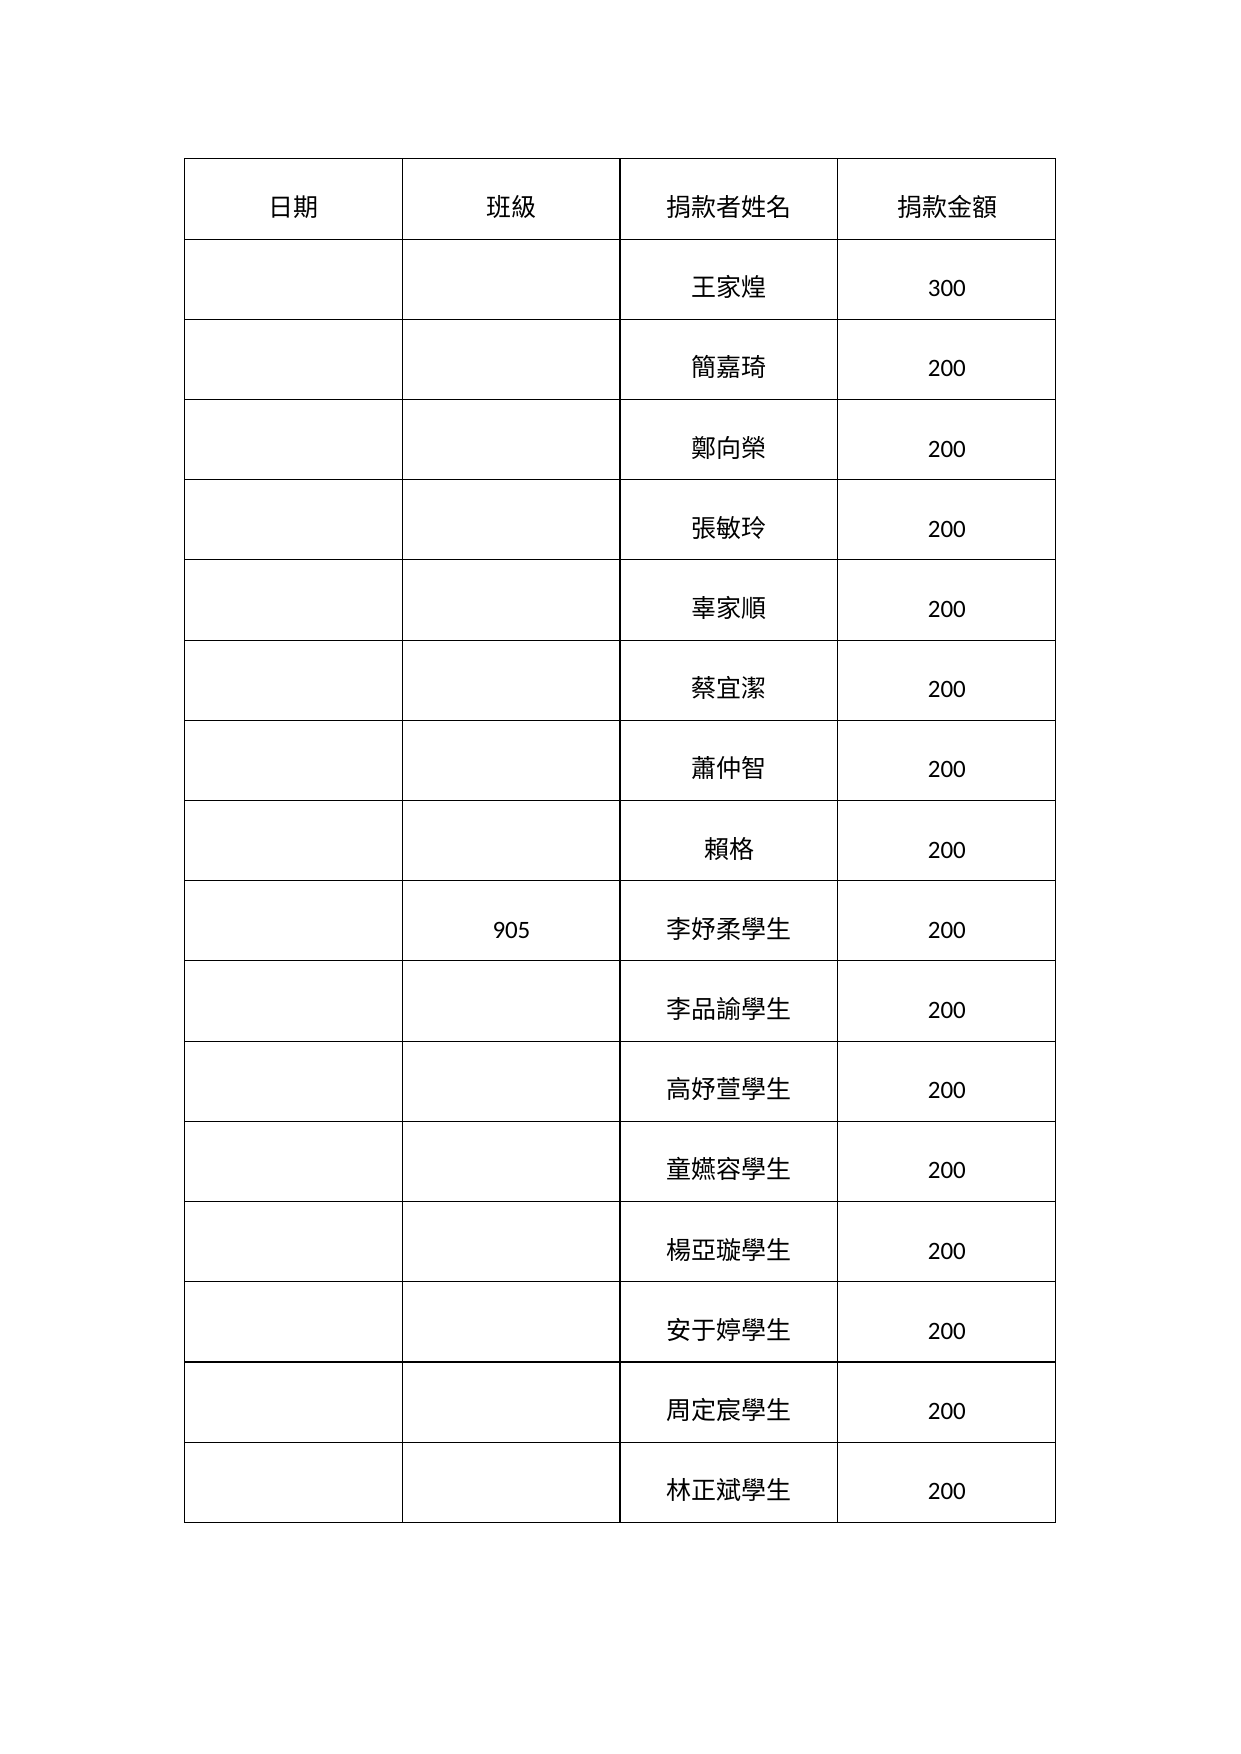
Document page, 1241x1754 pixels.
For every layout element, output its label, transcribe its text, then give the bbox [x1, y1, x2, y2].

table_cell [185, 480, 402, 559]
table_cell [185, 721, 402, 800]
table_cell 905 [403, 881, 619, 960]
table_cell [185, 1282, 402, 1361]
table_header 捐款者姓名 [621, 159, 837, 238]
table_cell [403, 480, 619, 559]
table_cell [185, 400, 402, 479]
table_cell 200 [838, 721, 1055, 800]
table_cell [403, 961, 619, 1041]
table_cell 蔡宜潔 [621, 641, 837, 720]
table_cell [403, 1042, 619, 1121]
table_cell 王家煌 [621, 240, 837, 319]
table_cell 林正斌學生 [621, 1443, 837, 1522]
table_cell [185, 961, 402, 1041]
table_cell [403, 320, 619, 399]
table_cell [403, 1443, 619, 1522]
table_cell 蕭仲智 [621, 721, 837, 800]
table_header 日期 [185, 159, 402, 238]
table_cell [403, 240, 619, 319]
table_cell 200 [838, 881, 1055, 960]
table_cell 200 [838, 1282, 1055, 1361]
table_cell [185, 1202, 402, 1281]
table_cell 200 [838, 801, 1055, 880]
table_cell [403, 1363, 619, 1442]
table_cell [185, 801, 402, 880]
table_cell [403, 801, 619, 880]
table_cell 200 [838, 1202, 1055, 1281]
table_cell 鄭向榮 [621, 400, 837, 479]
table_cell [185, 641, 402, 720]
table_cell 周定宸學生 [621, 1363, 837, 1442]
table_cell 200 [838, 641, 1055, 720]
table_cell 李妤柔學生 [621, 881, 837, 960]
table_cell 200 [838, 1363, 1055, 1442]
table_cell 楊亞璇學生 [621, 1202, 837, 1281]
table_cell 賴格 [621, 801, 837, 880]
table_cell [403, 641, 619, 720]
table_cell 辜家順 [621, 560, 837, 639]
table_cell 200 [838, 961, 1055, 1041]
table_cell [185, 320, 402, 399]
table_cell 安于婷學生 [621, 1282, 837, 1361]
table_cell 張敏玲 [621, 480, 837, 559]
table_cell [403, 1282, 619, 1361]
table_cell [185, 881, 402, 960]
table_cell [403, 400, 619, 479]
table_cell [403, 560, 619, 639]
table_cell [185, 1363, 402, 1442]
table_cell 童嬿容學生 [621, 1122, 837, 1201]
table_cell [185, 1443, 402, 1522]
table_cell 200 [838, 320, 1055, 399]
table_cell [403, 1122, 619, 1201]
table_cell [403, 1202, 619, 1281]
table_cell 200 [838, 560, 1055, 639]
table_cell [185, 1042, 402, 1121]
table_cell [403, 721, 619, 800]
table_cell [185, 1122, 402, 1201]
table_cell 李品諭學生 [621, 961, 837, 1041]
table_cell [185, 240, 402, 319]
table_cell 200 [838, 1443, 1055, 1522]
table_cell 300 [838, 240, 1055, 319]
table_cell [185, 560, 402, 639]
table_header 班級 [403, 159, 619, 238]
table_header 捐款金額 [838, 159, 1055, 238]
table_cell 200 [838, 400, 1055, 479]
table_cell 高妤萱學生 [621, 1042, 837, 1121]
table_cell 簡嘉琦 [621, 320, 837, 399]
table_cell 200 [838, 480, 1055, 559]
table_cell 200 [838, 1122, 1055, 1201]
table_cell 200 [838, 1042, 1055, 1121]
